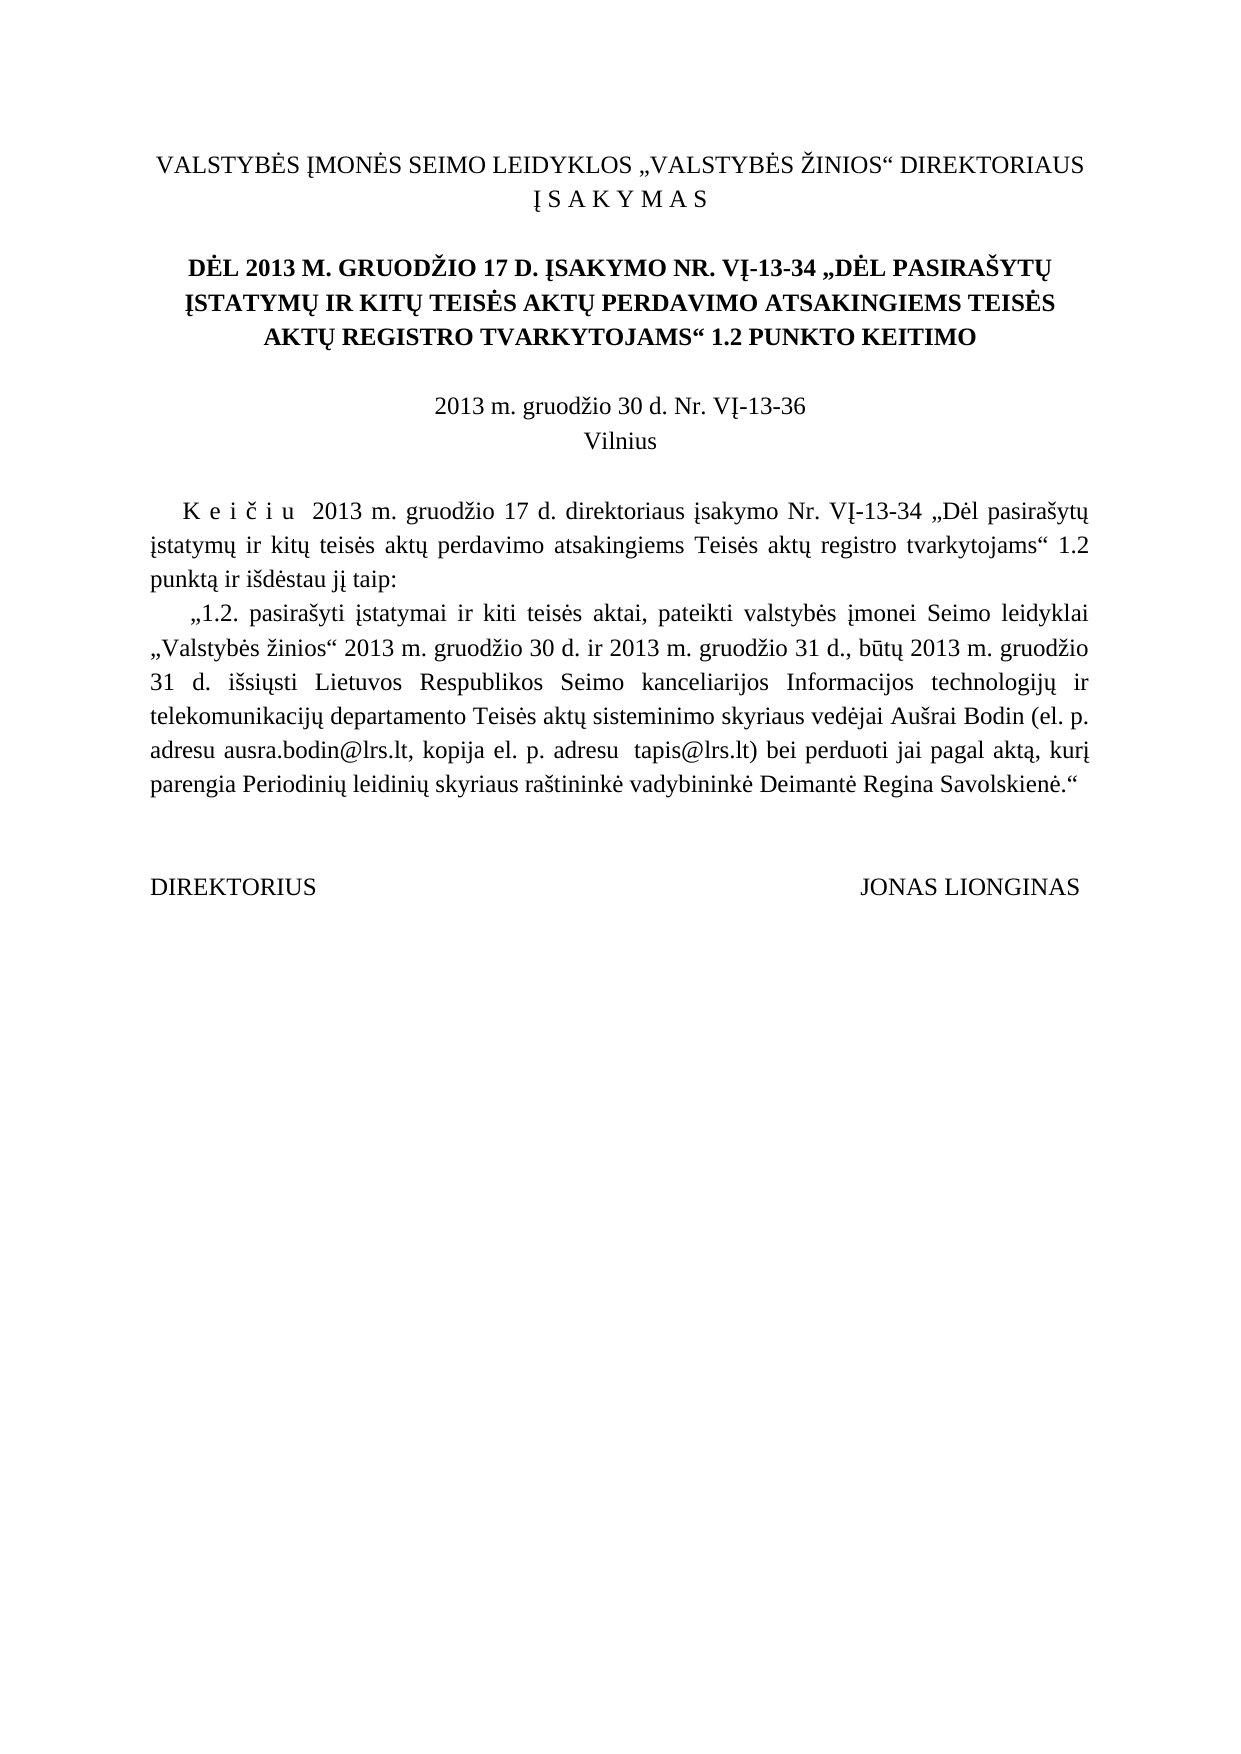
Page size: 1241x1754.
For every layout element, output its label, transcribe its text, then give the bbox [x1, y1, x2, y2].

text Vilnius [150, 426, 1090, 454]
text Direktorius Jonas Lionginas [150, 872, 1090, 901]
text VALSTYBĖS ĮMONĖS SEIMO LEIDYKLOS „VALSTYBĖS ŽINIOS“ DIREKTORIAUS [150, 150, 1090, 179]
text Į S A K Y M A S [150, 184, 1090, 213]
text K e i č i u 2013 m. gruodžio 17 d. direktoriaus įsakymo Nr. VĮ-13-34 „Dėl pasirašytų įstatymų ir kitų teisės aktų perdavimo atsakingiems Teisės aktų registro tvarkytojams“ 1.2 punktą ir išdėstau jį taip: [150, 496, 1090, 593]
text „1.2. pasirašyti įstatymai ir kiti teisės aktai, pateikti valstybės įmonei Seimo leidyklai „Valstybės žinios“ 2013 m. gruodžio 30 d. ir 2013 m. gruodžio 31 d., būtų 2013 m. gruodžio 31 d. išsiųsti Lietuvos Respublikos Seimo kanceliarijos Informacijos technologijų ir telekomunikacijų departamento Teisės aktų sisteminimo skyriaus vedėjai Aušrai Bodin (el. p. adresu ausra.bodin@lrs.lt, kopija el. p. adresu tapis@lrs.lt) bei perduoti jai pagal aktą, kurį parengia Periodinių leidinių skyriaus raštininkė vadybininkė Deimantė Regina Savolskienė.“ [150, 598, 1090, 798]
text DĖL 2013 M. GRUODŽIO 17 D. ĮSAKYMO NR. VĮ-13-34 „DĖL PASIRAŠYTŲ ĮSTATYMŲ IR KITŲ TEISĖS AKTŲ PERDAVIMO ATSAKINGIEMS TEISĖS AKTŲ REGISTRO TVARKYTOJAMS“ 1.2 PUNKTO KEITIMO [150, 253, 1090, 351]
text 2013 m. gruodžio 30 d. Nr. VĮ-13-36 [150, 391, 1090, 420]
